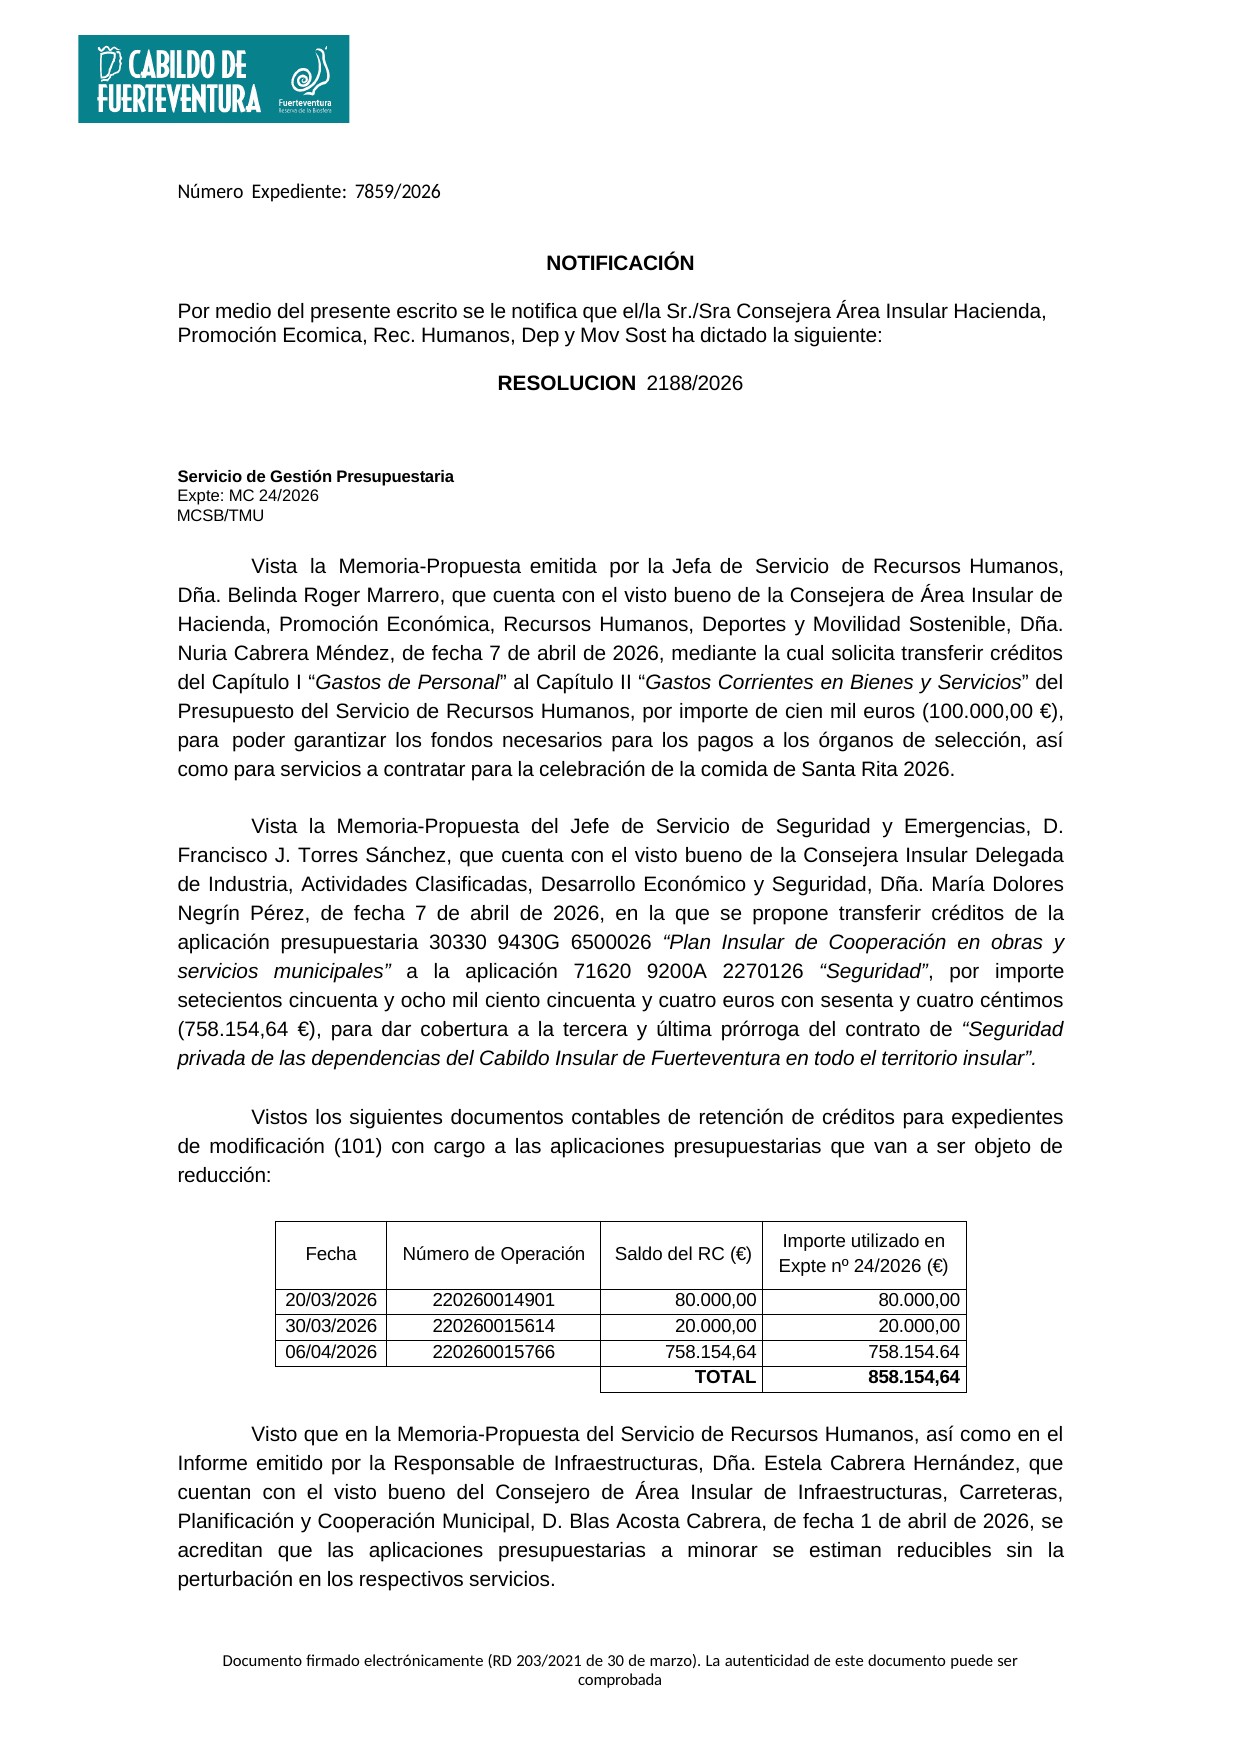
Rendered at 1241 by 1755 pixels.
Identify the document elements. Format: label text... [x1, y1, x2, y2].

text Número Expediente: 7859/2026 [177, 178, 1078, 203]
text Visto que en la Memoria-Propuesta del Servicio de Recursos Humanos, así como en el Informe emitido por la Responsable de Infraestructuras, Dña. Estela Cabrera Hernández, que cuentan con el visto bueno del Consejero de Área Insular de Infraestructuras, Carreteras, Planificación y Cooperación Municipal, D. Blas Acosta Cabrera, de fecha 1 de abril de 2026, se acreditan que las aplicaciones presupuestarias a minorar se estiman reducibles sin la perturbación en los respectivos servicios. [177, 1422, 1064, 1591]
table_cell 758.154,64 [601, 1341, 762, 1366]
table_cell 758.154.64 [763, 1341, 966, 1366]
table_cell 80.000,00 [601, 1290, 762, 1314]
text Vista la Memoria-Propuesta del Jefe de Servicio de Seguridad y Emergencias, D. Francisco J. Torres Sánchez, que cuenta con el visto bueno de la Consejera Insular Delegada de Industria, Actividades Clasificadas, Desarrollo Económico y Seguridad, Dña. María Dolores Negrín Pérez, de fecha 7 de abril de 2026, en la que se propone transferir créditos de la aplicación presupuestaria 30330 9430G 6500026 “Plan Insular de Cooperación en obras y servicios municipales” a la aplicación 71620 9200A 2270126 “Seguridad”, por importe setecientos cincuenta y ocho mil ciento cincuenta y cuatro euros con sesenta y cuatro céntimos (758.154,64 €), para dar cobertura a la tercera y última prórroga del contrato de “Seguridad privada de las dependencias del Cabildo Insular de Fuerteventura en todo el territorio insular”. [177, 814, 1064, 1070]
table_cell 20.000,00 [763, 1315, 966, 1340]
table_cell 220260015614 [387, 1315, 600, 1340]
table_cell 858.154,64 [763, 1367, 966, 1392]
table_cell 80.000,00 [763, 1290, 966, 1314]
table_header Saldo del RC (€) [601, 1222, 762, 1288]
text Por medio del presente escrito se le notifica que el/la Sr./Sra Consejera Área Insular Hacienda, Promoción Ecomica, Rec. Humanos, Dep y Mov Sost ha dictado la siguiente: [177, 299, 1078, 347]
table_header Fecha [276, 1222, 386, 1288]
table_cell 06/04/2026 [276, 1341, 386, 1366]
text Vista la Memoria-Propuesta emitida por la Jefa de Servicio de Recursos Humanos, Dña. Belinda Roger Marrero, que cuenta con el visto bueno de la Consejera de Área Insular de Hacienda, Promoción Económica, Recursos Humanos, Deportes y Movilidad Sostenible, Dña. Nuria Cabrera Méndez, de fecha 7 de abril de 2026, mediante la cual solicita transferir créditos del Capítulo I “Gastos de Personal” al Capítulo II “Gastos Corrientes en Bienes y Servicios” del Presupuesto del Servicio de Recursos Humanos, por importe de cien mil euros (100.000,00 €), para poder garantizar los fondos necesarios para los pagos a los órganos de selección, así como para servicios a contratar para la celebración de la comida de Santa Rita 2026. [177, 554, 1064, 781]
text RESOLUCION 2188/2026 [329, 371, 911, 395]
table_header Importe utilizado en Expte nº 24/2026 (€) [763, 1222, 966, 1288]
table_cell 20.000,00 [601, 1315, 762, 1340]
table_cell 220260015766 [387, 1341, 600, 1366]
table_cell TOTAL [601, 1367, 762, 1392]
table_cell 20/03/2026 [276, 1290, 386, 1314]
text Expte: MC 24/2026 MCSB/TMU [177, 486, 402, 524]
table_header Número de Operación [387, 1222, 600, 1288]
table_cell 30/03/2026 [276, 1315, 386, 1340]
table_cell 220260014901 [387, 1290, 600, 1314]
text Vistos los siguientes documentos contables de retención de créditos para expedientes de modificación (101) con cargo a las aplicaciones presupuestarias que van a ser objeto de reducción: [177, 1105, 1064, 1187]
subtitle NOTIFICACIÓN [329, 251, 911, 275]
table_cell [276, 1367, 600, 1392]
text Servicio de Gestión Presupuestaria [177, 467, 1078, 486]
